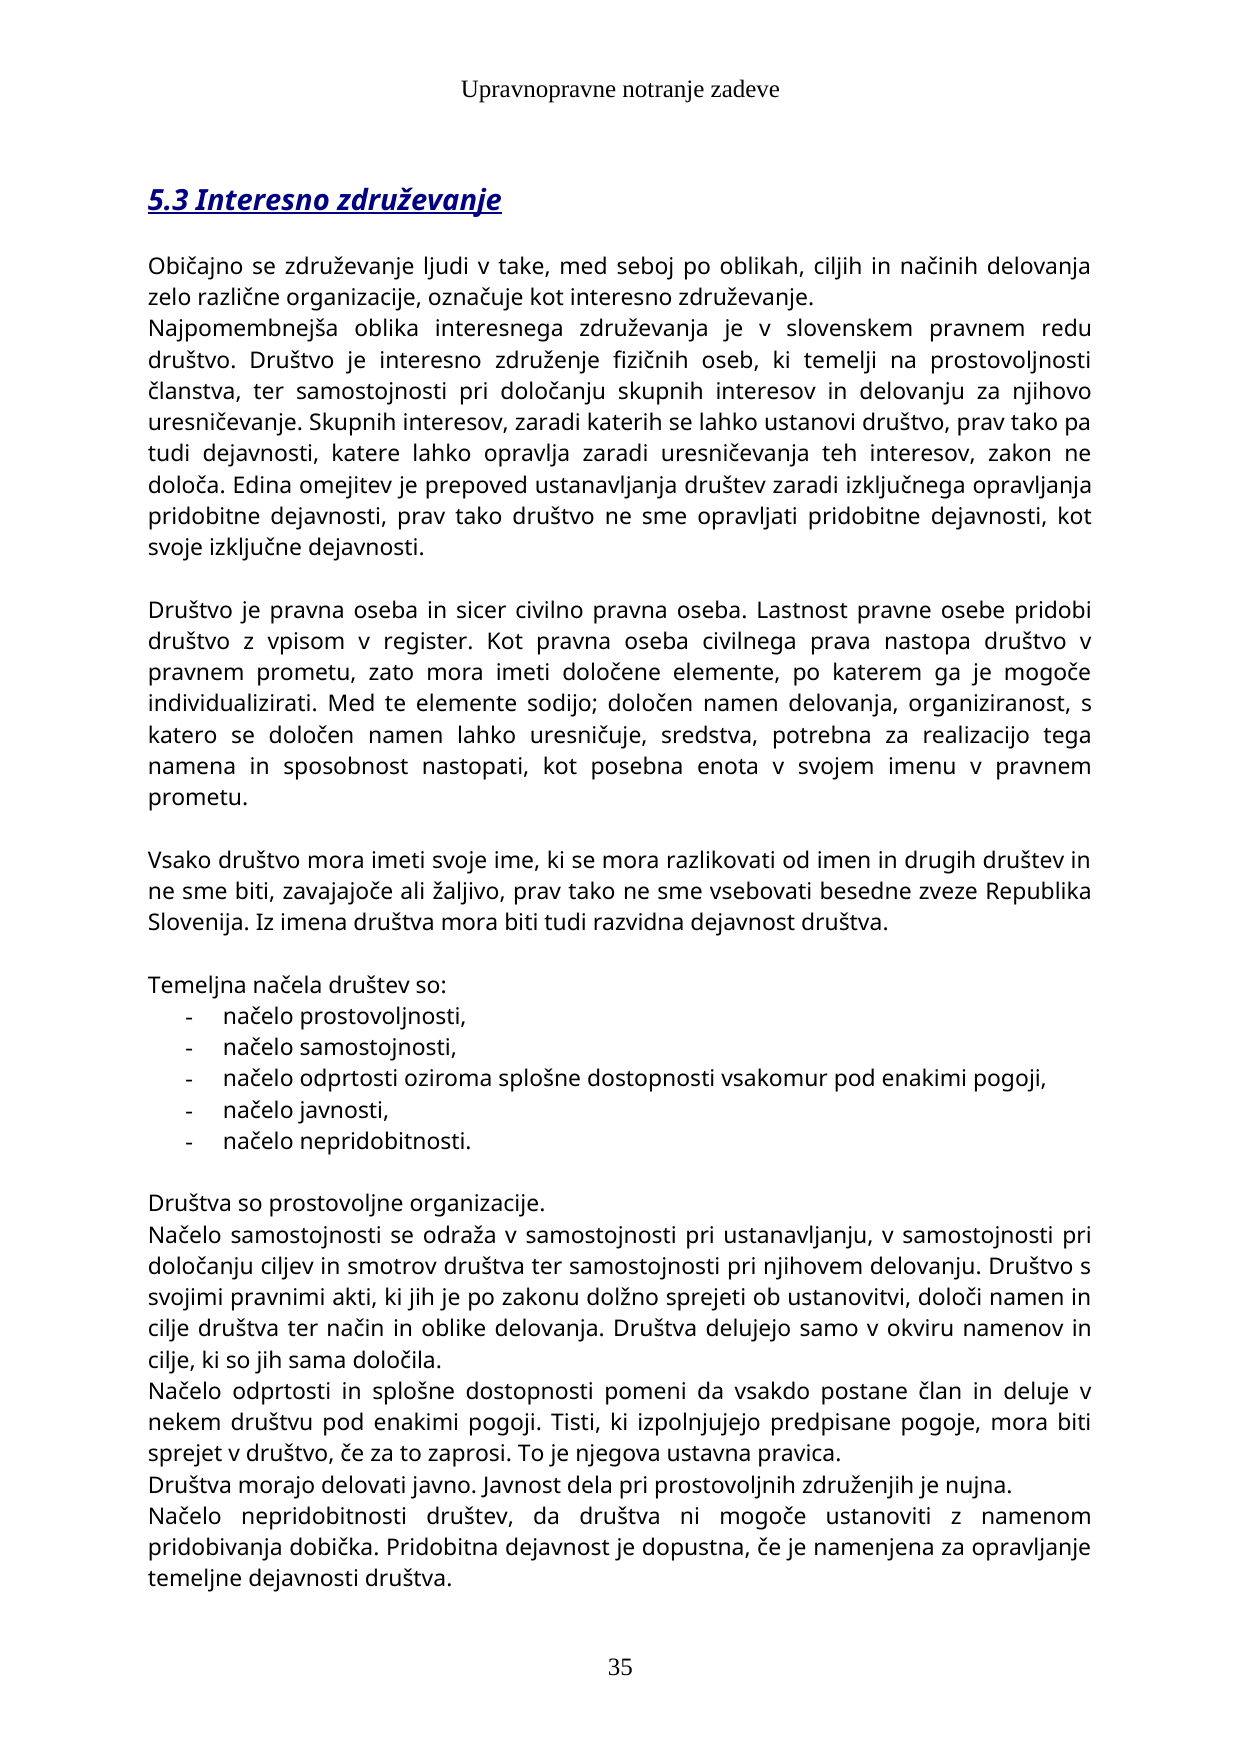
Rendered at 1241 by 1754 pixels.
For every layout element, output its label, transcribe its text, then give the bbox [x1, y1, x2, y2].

text Načelo samostojnosti se odraža v samostojnosti pri ustanavljanju, v samostojnosti pri določanju ciljev in smotrov društva ter samostojnosti pri njihovem delovanju. Društvo s svojimi pravnimi akti, ki jih je po zakonu dolžno sprejeti ob ustanovitvi, določi namen in cilje društva ter način in oblike delovanja. Društva delujejo samo v okviru namenov in cilje, ki so jih sama določila. [148, 1218, 1093, 1375]
list načelo samostojnosti, [185, 1031, 1093, 1062]
list načelo prostovoljnosti, [185, 1000, 1093, 1031]
text Načelo nepridobitnosti društev, da društva ni mogoče ustanoviti z namenom pridobivanja dobička. Pridobitna dejavnost je dopustna, če je namenjena za opravljanje temeljne dejavnosti društva. [148, 1500, 1093, 1593]
text Temeljna načela društev so: [148, 968, 1093, 1000]
text 5.3 Interesno združevanje [148, 179, 1093, 218]
text Načelo odprtosti in splošne dostopnosti pomeni da vsakdo postane član in deluje v nekem društvu pod enakimi pogoji. Tisti, ki izpolnjujejo predpisane pogoje, mora biti sprejet v društvo, če za to zaprosi. To je njegova ustavna pravica. [148, 1375, 1093, 1468]
list načelo nepridobitnosti. [185, 1125, 1093, 1156]
text Društva morajo delovati javno. Javnost dela pri prostovoljnih združenjih je nujna. [148, 1468, 1093, 1500]
text Društvo je pravna oseba in sicer civilno pravna oseba. Lastnost pravne osebe pridobi društvo z vpisom v register. Kot pravna oseba civilnega prava nastopa društvo v pravnem prometu, zato mora imeti določene elemente, po katerem ga je mogoče individualizirati. Med te elemente sodijo; določen namen delovanja, organiziranost, s katero se določen namen lahko uresničuje, sredstva, potrebna za realizacijo tega namena in sposobnost nastopati, kot posebna enota v svojem imenu v pravnem prometu. [148, 593, 1093, 812]
text Vsako društvo mora imeti svoje ime, ki se mora razlikovati od imen in drugih društev in ne sme biti, zavajajoče ali žaljivo, prav tako ne sme vsebovati besedne zveze Republika Slovenija. Iz imena društva mora biti tudi razvidna dejavnost društva. [148, 843, 1093, 937]
text Običajno se združevanje ljudi v take, med seboj po oblikah, ciljih in načinih delovanja zelo različne organizacije, označuje kot interesno združevanje. [148, 250, 1093, 312]
text Društva so prostovoljne organizacije. [148, 1187, 1093, 1218]
list načelo odprtosti oziroma splošne dostopnosti vsakomur pod enakimi pogoji, [185, 1062, 1093, 1093]
list načelo javnosti, [185, 1093, 1093, 1125]
text Najpomembnejša oblika interesnega združevanja je v slovenskem pravnem redu društvo. Društvo je interesno združenje fizičnih oseb, ki temelji na prostovoljnosti članstva, ter samostojnosti pri določanju skupnih interesov in delovanju za njihovo uresničevanje. Skupnih interesov, zaradi katerih se lahko ustanovi društvo, prav tako pa tudi dejavnosti, katere lahko opravlja zaradi uresničevanja teh interesov, zakon ne določa. Edina omejitev je prepoved ustanavljanja društev zaradi izključnega opravljanja pridobitne dejavnosti, prav tako društvo ne sme opravljati pridobitne dejavnosti, kot svoje izključne dejavnosti. [148, 312, 1093, 562]
